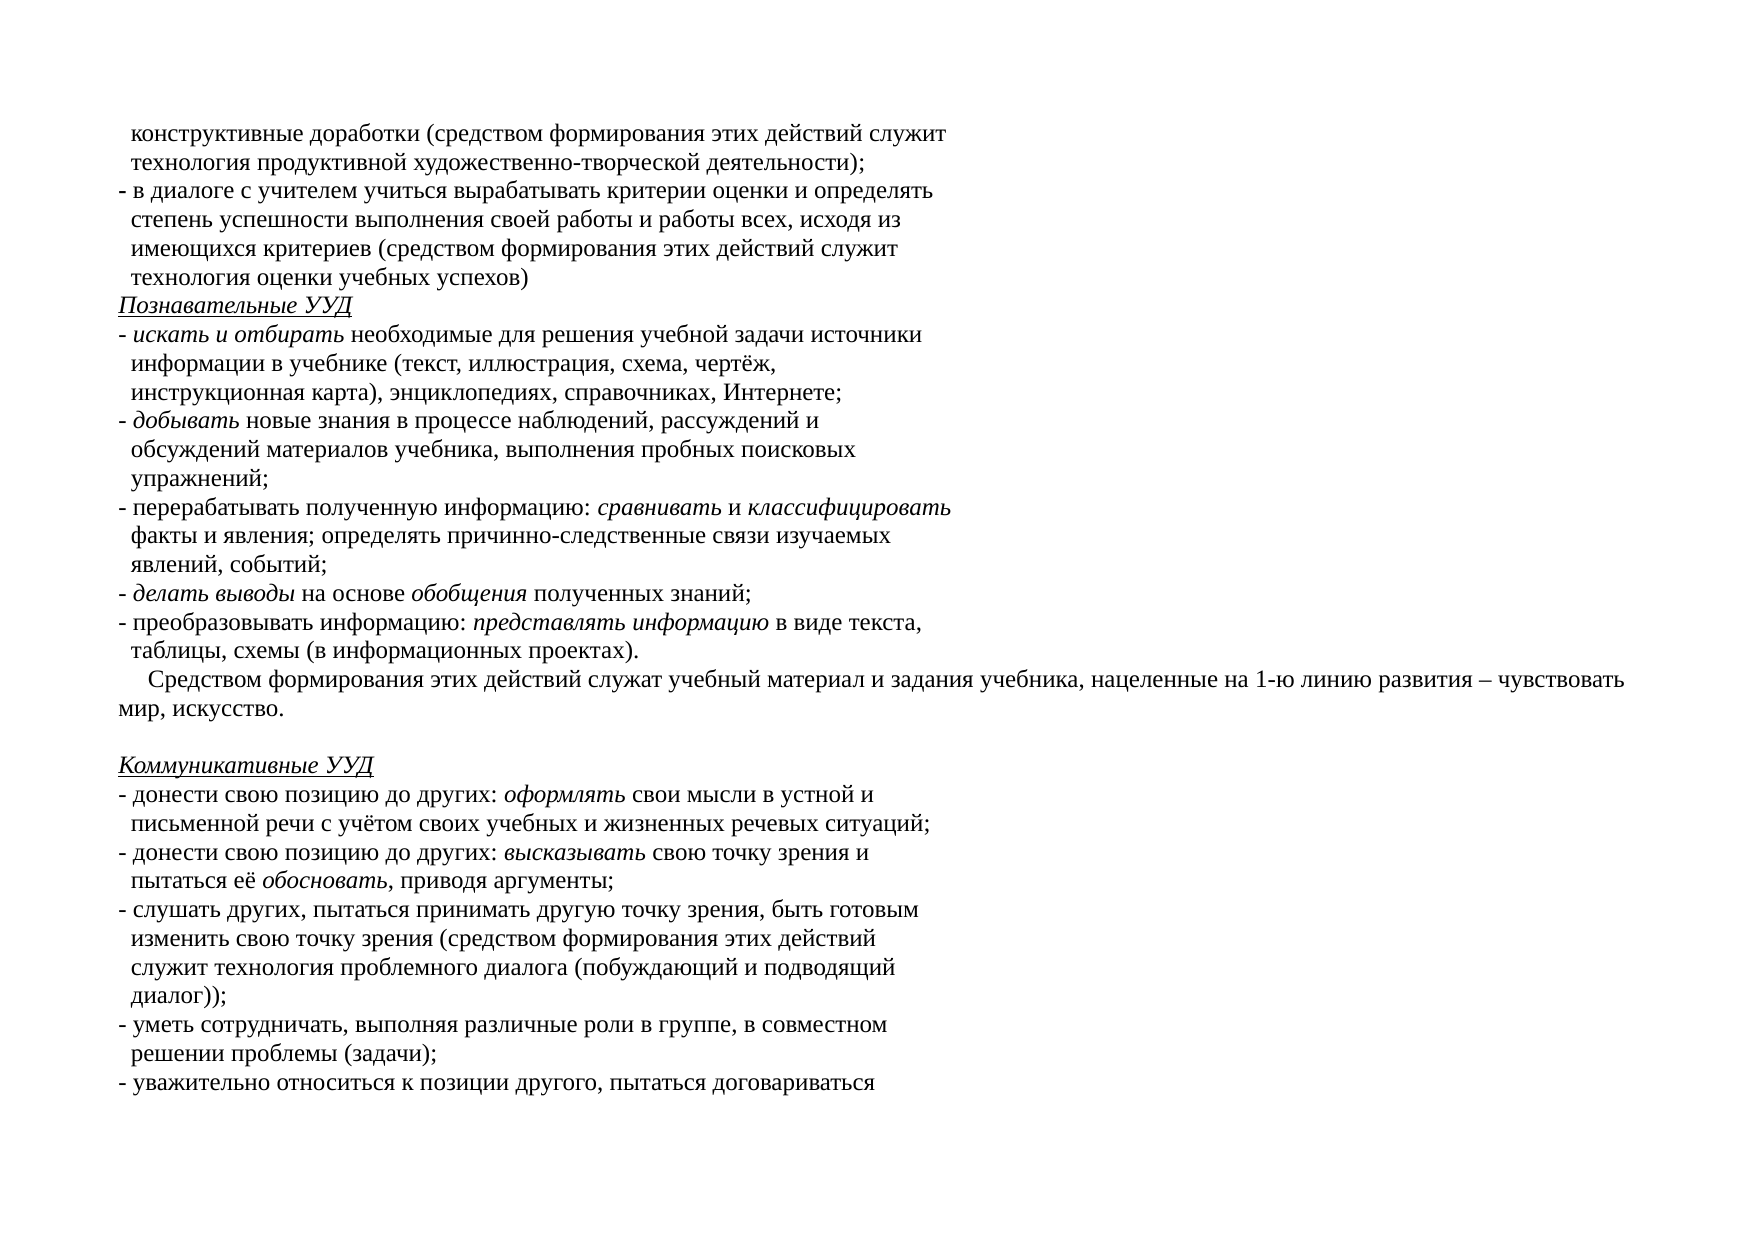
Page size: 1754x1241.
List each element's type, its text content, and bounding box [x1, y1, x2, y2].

text технология оценки учебных успехов) [118, 262, 1636, 291]
text Познавательные УУД [118, 291, 1636, 319]
text Средством формирования этих действий служат учебный материал и задания учебника, нацеленные на 1-ю линию развития – чувствовать мир, искусство. [118, 664, 1636, 722]
text конструктивные доработки (средством формирования этих действий служит [118, 118, 1636, 147]
text имеющихся критериев (средством формирования этих действий служит [118, 233, 1636, 262]
text факты и явления; определять причинно-следственные связи изучаемых [118, 521, 1636, 549]
text диалог)); [118, 981, 1636, 1009]
text - искать и отбирать необходимые для решения учебной задачи источники [118, 319, 1636, 348]
text таблицы, схемы (в информационных проектах). [118, 636, 1636, 664]
text - в диалоге с учителем учиться вырабатывать критерии оценки и определять [118, 176, 1636, 204]
text письменной речи с учётом своих учебных и жизненных речевых ситуаций; [118, 808, 1636, 837]
text решении проблемы (задачи); [118, 1038, 1636, 1067]
text - делать выводы на основе обобщения полученных знаний; [118, 578, 1636, 607]
text Коммуникативные УУД [118, 751, 1636, 779]
text инструкционная карта), энциклопедиях, справочниках, Интернете; [118, 377, 1636, 406]
text - уважительно относиться к позиции другого, пытаться договариваться [118, 1067, 1636, 1096]
text - слушать других, пытаться принимать другую точку зрения, быть готовым [118, 894, 1636, 923]
text пытаться её обосновать, приводя аргументы; [118, 866, 1636, 894]
text - преобразовывать информацию: представлять информацию в виде текста, [118, 607, 1636, 636]
text явлений, событий; [118, 549, 1636, 578]
text - перерабатывать полученную информацию: сравнивать и классифицировать [118, 492, 1636, 521]
text упражнений; [118, 463, 1636, 492]
text - донести свою позицию до других: высказывать свою точку зрения и [118, 837, 1636, 866]
text изменить свою точку зрения (средством формирования этих действий [118, 923, 1636, 952]
text - добывать новые знания в процессе наблюдений, рассуждений и [118, 406, 1636, 434]
text служит технология проблемного диалога (побуждающий и подводящий [118, 952, 1636, 981]
text технология продуктивной художественно-творческой деятельности); [118, 147, 1636, 176]
text - уметь сотрудничать, выполняя различные роли в группе, в совместном [118, 1009, 1636, 1038]
text информации в учебнике (текст, иллюстрация, схема, чертёж, [118, 348, 1636, 377]
text степень успешности выполнения своей работы и работы всех, исходя из [118, 204, 1636, 233]
text обсуждений материалов учебника, выполнения пробных поисковых [118, 434, 1636, 463]
text - донести свою позицию до других: оформлять свои мысли в устной и [118, 779, 1636, 808]
